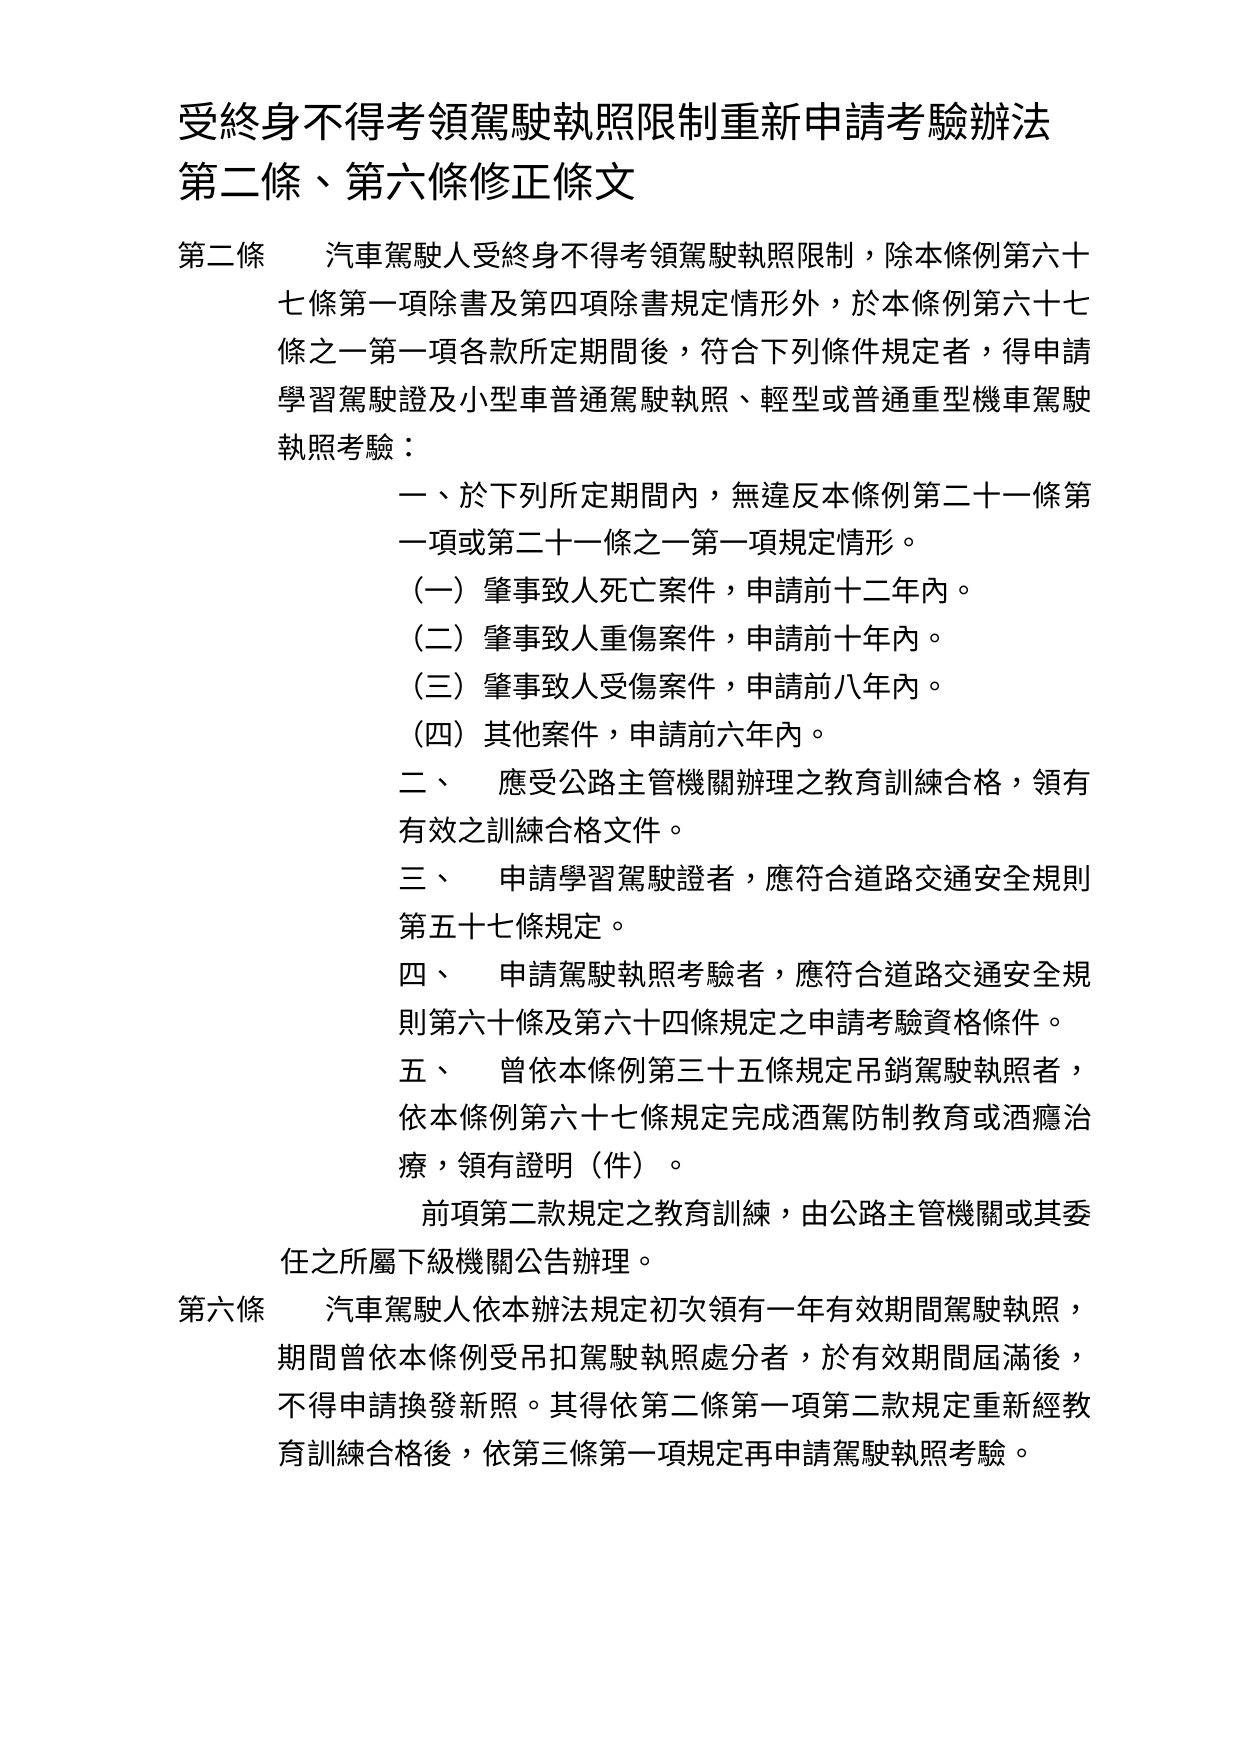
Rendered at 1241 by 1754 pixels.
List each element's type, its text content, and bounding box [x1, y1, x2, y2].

text （一）肇事致人死亡案件，申請前十二年內。 [325, 563, 1092, 611]
text （三）肇事致人受傷案件，申請前八年內。 [325, 659, 1092, 707]
text 前項第二款規定之教育訓練，由公路主管機關或其委任之所屬下級機關公告辦理。 [281, 1186, 1092, 1282]
text 五、 曾依本條例第三十五條規定吊銷駕駛執照者，依本條例第六十七條規定完成酒駕防制教育或酒癮治療，領有證明（件）。 [399, 1043, 1092, 1186]
text （四）其他案件，申請前六年內。 [325, 707, 1092, 755]
text 四、 申請駕駛執照考驗者，應符合道路交通安全規則第六十條及第六十四條規定之申請考驗資格條件。 [399, 947, 1092, 1043]
text 三、 申請學習駕駛證者，應符合道路交通安全規則第五十七條規定。 [399, 851, 1092, 947]
text 二、 應受公路主管機關辦理之教育訓練合格，領有有效之訓練合格文件。 [399, 755, 1092, 851]
text 受終身不得考領駕駛執照限制重新申請考驗辦法第二條、第六條修正條文 [177, 89, 1092, 209]
text 第六條 汽車駕駛人依本辦法規定初次領有一年有效期間駕駛執照，期間曾依本條例受吊扣駕駛執照處分者，於有效期間屆滿後，不得申請換發新照。其得依第二條第一項第二款規定重新經教育訓練合格後，依第三條第一項規定再申請駕駛執照考驗。 [177, 1282, 1092, 1474]
text 一、於下列所定期間內，無違反本條例第二十一條第一項或第二十一條之一第一項規定情形。 [399, 468, 1092, 563]
text 第二條 汽車駕駛人受終身不得考領駕駛執照限制，除本條例第六十七條第一項除書及第四項除書規定情形外，於本條例第六十七條之一第一項各款所定期間後，符合下列條件規定者，得申請學習駕駛證及小型車普通駕駛執照、輕型或普通重型機車駕駛執照考驗： [177, 228, 1092, 468]
text （二）肇事致人重傷案件，申請前十年內。 [325, 611, 1092, 659]
